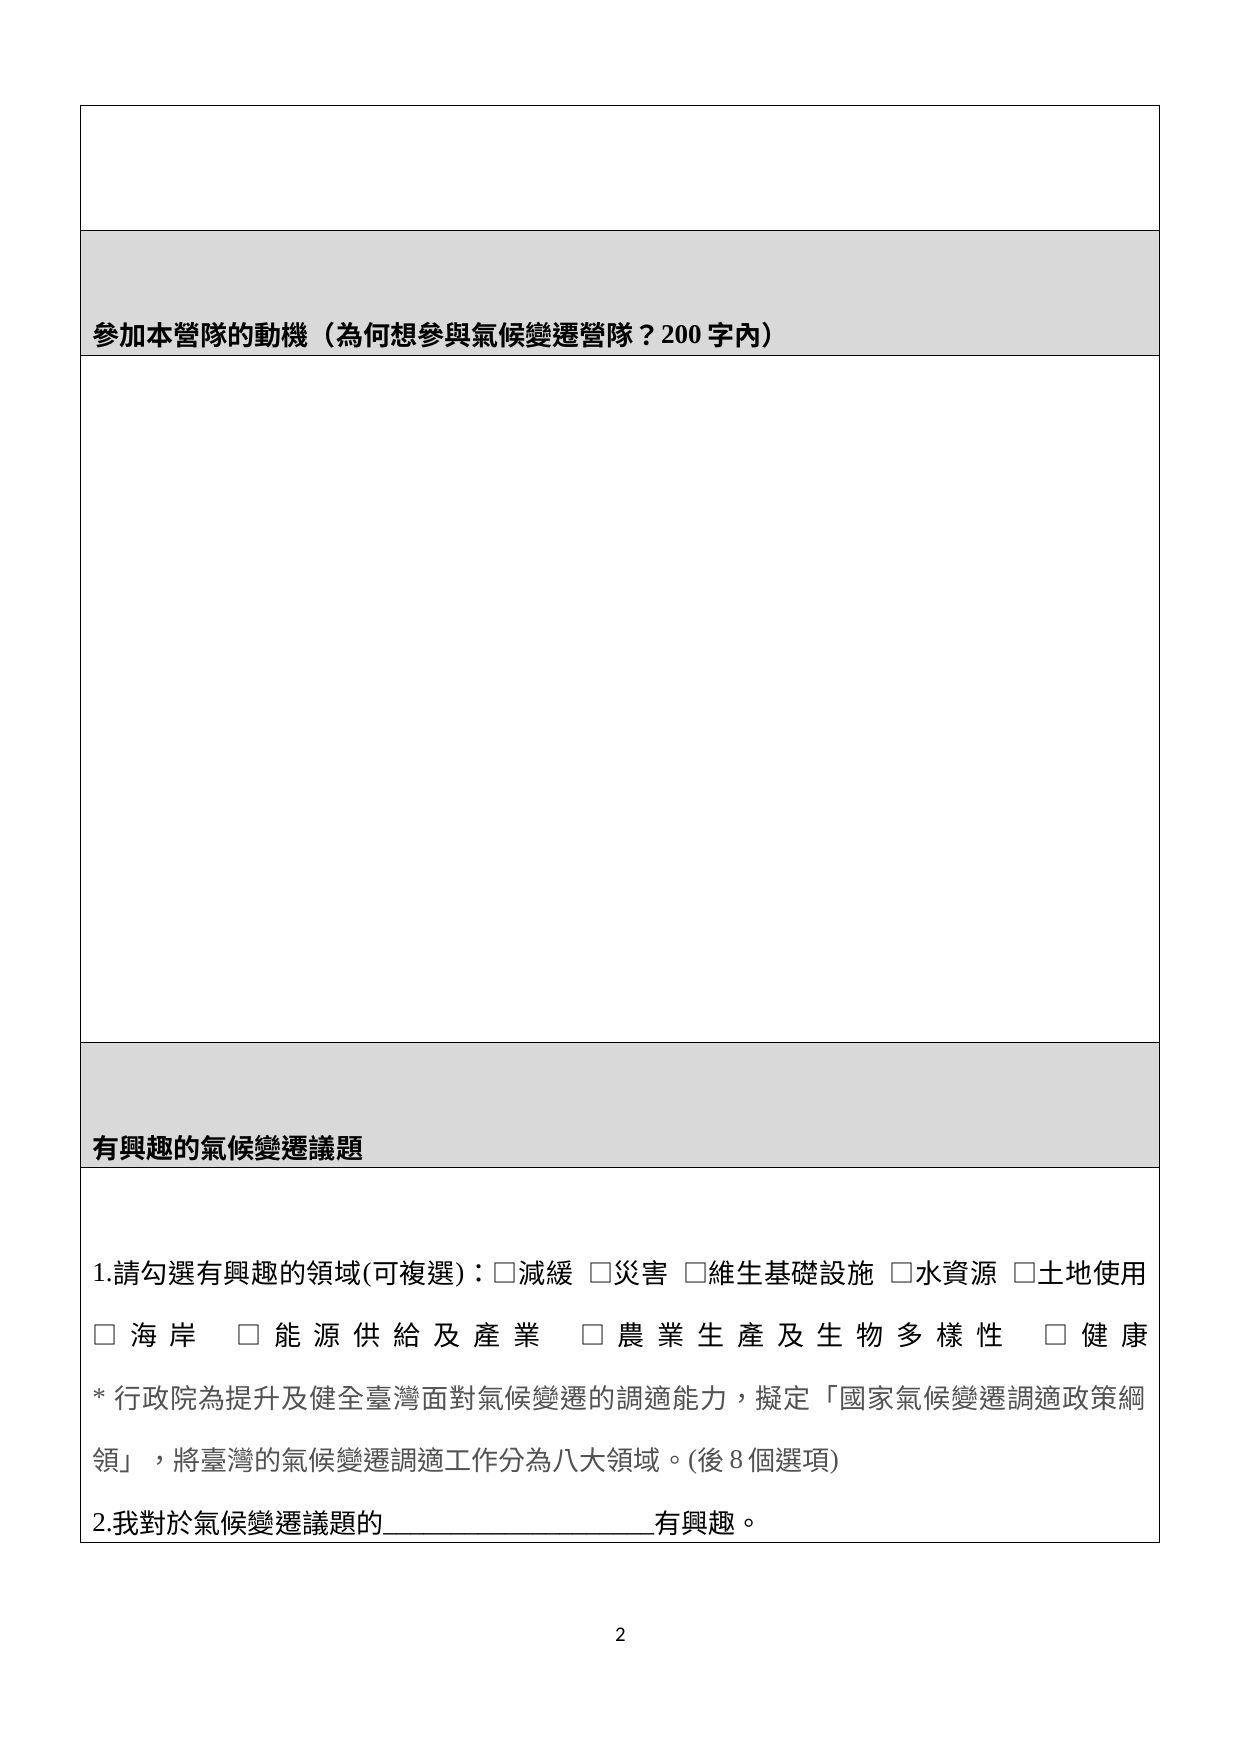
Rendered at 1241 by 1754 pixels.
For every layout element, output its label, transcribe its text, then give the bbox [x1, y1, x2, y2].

table_cell [81, 356, 1159, 1042]
table_cell 1.請勾選有興趣的領域(可複選)：□減緩 □災害 □維生基礎設施 □水資源 □土地使用 □海岸 □能源供給及產業 □農業生產及生物多樣性 □健康 * 行政院為提升及健全臺灣面對氣候變遷的調適能力，擬定「國家氣候變遷調適政策綱領」，將臺灣的氣候變遷調適工作分為八大領域。(後8個選項) 2.我對於氣候變遷議題的____________________有興趣。 [81, 1168, 1159, 1542]
table_cell 有興趣的氣候變遷議題 [81, 1043, 1159, 1167]
table_cell 參加本營隊的動機（為何想參與氣候變遷營隊？200字內） [81, 231, 1159, 355]
table_cell [81, 106, 1159, 230]
